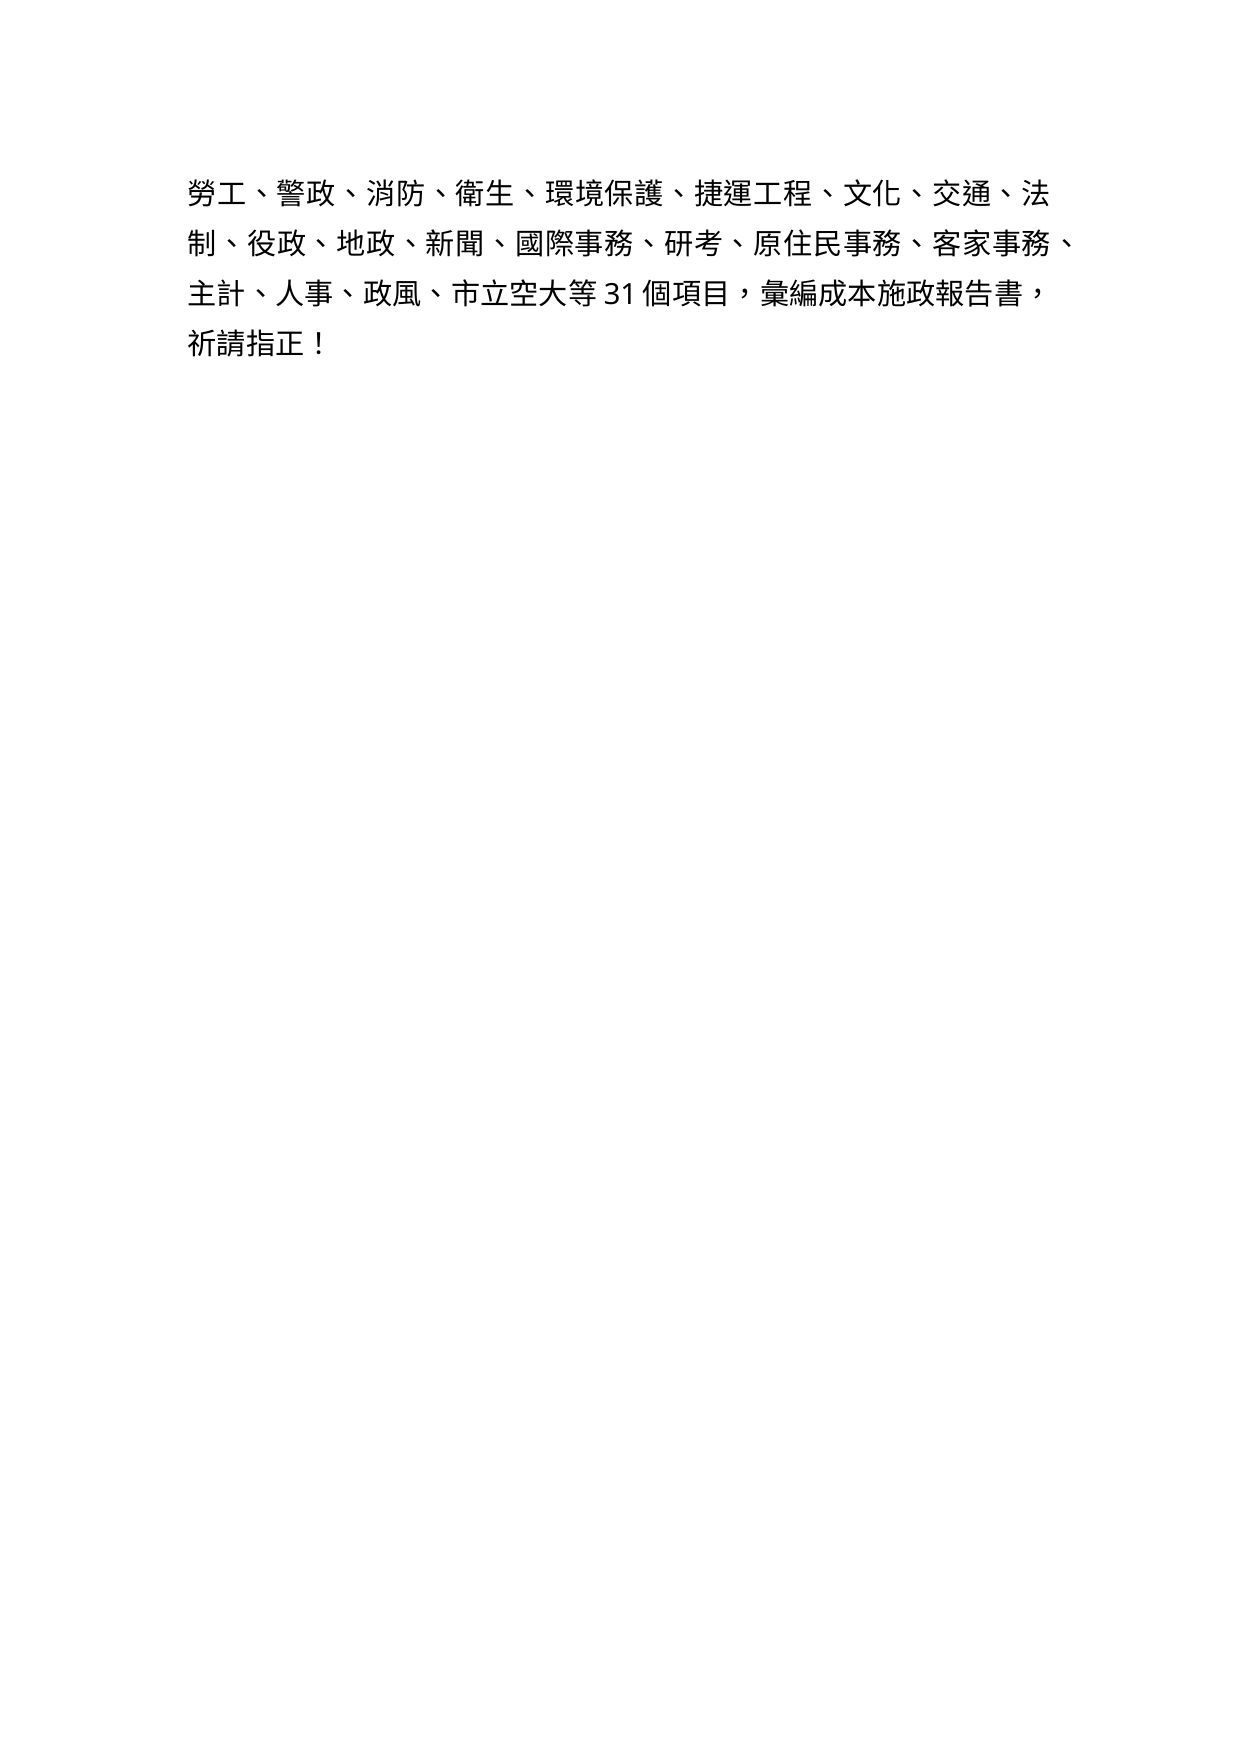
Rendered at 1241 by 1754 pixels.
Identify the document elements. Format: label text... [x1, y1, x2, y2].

text 謹將本府105年7月至12月下半年施政成果，依民政、財政、教育、經濟發展、海洋事務、農業、觀光、都市發展、工務、水利、社政、勞工、警政、消防、衛生、環境保護、捷運工程、文化、交通、法制、役政、地政、新聞、國際事務、研考、原住民事務、客家事務、主計、人事、政風、市立空大等31個項目，彙編成本施政報告書，祈請指正！ [187, 164, 1053, 364]
